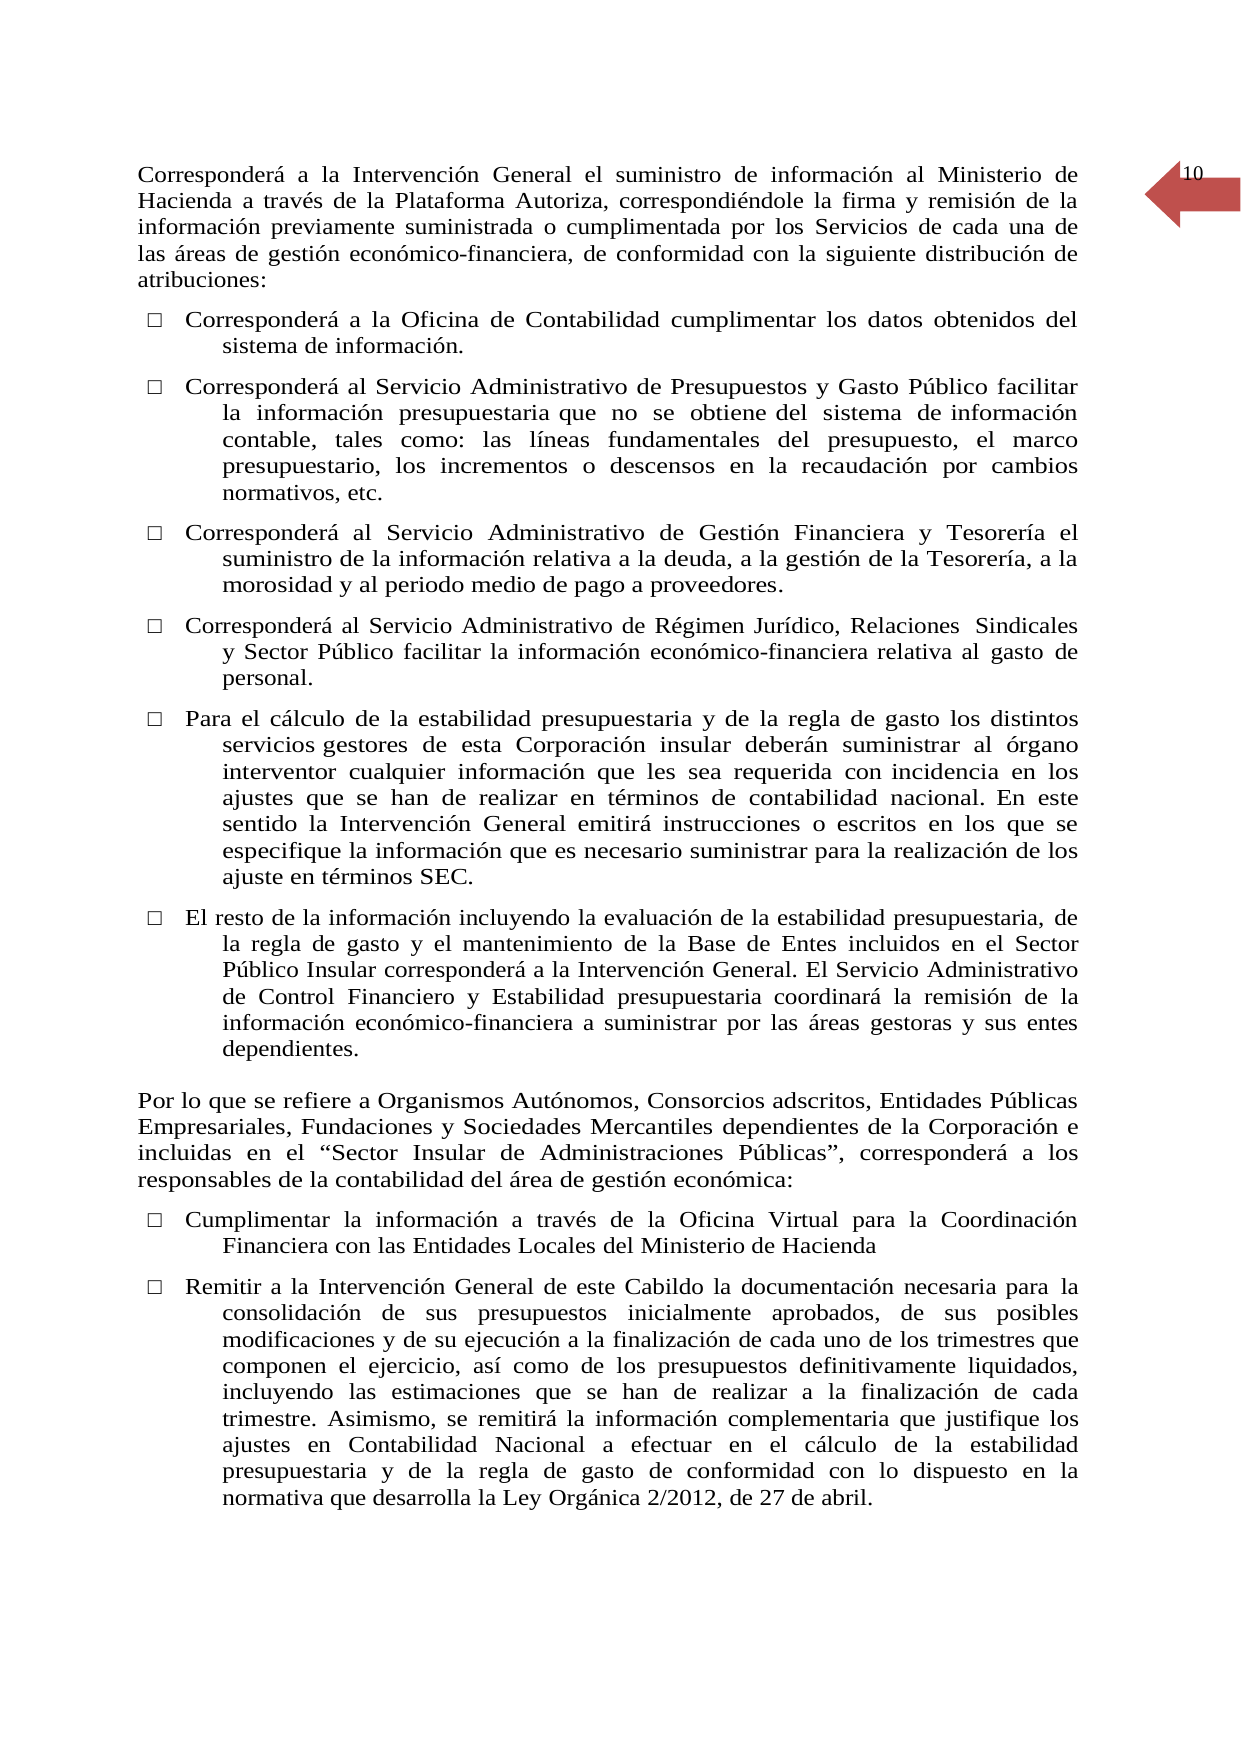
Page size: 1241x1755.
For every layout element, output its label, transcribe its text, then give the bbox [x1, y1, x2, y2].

list Corresponderá a la Oficina de Contabilidad cumplimentar los datos obtenidos del sistema de información. [148, 306, 1078, 359]
list Corresponderá al Servicio Administrativo de Presupuestos y Gasto Público facilitar la información presupuestaria que no se obtiene del sistema de información contable, tales como: las líneas fundamentales del presupuesto, el marco presupuestario, los incrementos o descensos en la recaudación por cambios normativos, etc. [148, 373, 1079, 505]
list Corresponderá al Servicio Administrativo de Gestión Financiera y Tesorería el suministro de la información relativa a la deuda, a la gestión de la Tesorería, a la morosidad y al periodo medio de pago a proveedores. [148, 519, 1078, 598]
text Corresponderá a la Intervención General el suministro de información al Ministerio de Hacienda a través de la Plataforma Autoriza, correspondiéndole la firma y remisión de la información previamente suministrada o cumplimentada por los Servicios de cada una de las áreas de gestión económico-financiera, de conformidad con la siguiente distribución de atribuciones: [137, 161, 1079, 292]
list Para el cálculo de la estabilidad presupuestaria y de la regla de gasto los distintos servicios gestores de esta Corporación insular deberán suministrar al órgano interventor cualquier información que les sea requerida con incidencia en los ajustes que se han de realizar en términos de contabilidad nacional. En este sentido la Intervención General emitirá instrucciones o escritos en los que se especifique la información que es necesario suministrar para la realización de los ajuste en términos SEC. [148, 705, 1079, 889]
list Corresponderá al Servicio Administrativo de Régimen Jurídico, Relaciones Sindicales y Sector Público facilitar la información económico-financiera relativa al gasto de personal. [148, 612, 1078, 691]
text Por lo que se refiere a Organismos Autónomos, Consorcios adscritos, Entidades Públicas Empresariales, Fundaciones y Sociedades Mercantiles dependientes de la Corporación e incluidas en el “Sector Insular de Administraciones Públicas”, corresponderá a los responsables de la contabilidad del área de gestión económica: [137, 1087, 1079, 1192]
list El resto de la información incluyendo la evaluación de la estabilidad presupuestaria, de la regla de gasto y el mantenimiento de la Base de Entes incluidos en el Sector Público Insular corresponderá a la Intervención General. El Servicio Administrativo de Control Financiero y Estabilidad presupuestaria coordinará la remisión de la información económico-financiera a suministrar por las áreas gestoras y sus entes dependientes. [148, 904, 1079, 1062]
list Cumplimentar la información a través de la Oficina Virtual para la Coordinación Financiera con las Entidades Locales del Ministerio de Hacienda [148, 1206, 1078, 1259]
list Remitir a la Intervención General de este Cabildo la documentación necesaria para la consolidación de sus presupuestos inicialmente aprobados, de sus posibles modificaciones y de su ejecución a la finalización de cada uno de los trimestres que componen el ejercicio, así como de los presupuestos definitivamente liquidados, incluyendo las estimaciones que se han de realizar a la finalización de cada trimestre. Asimismo, se remitirá la información complementaria que justifique los ajustes en Contabilidad Nacional a efectuar en el cálculo de la estabilidad presupuestaria y de la regla de gasto de conformidad con lo dispuesto en la normativa que desarrolla la Ley Orgánica 2/2012, de 27 de abril. [148, 1273, 1079, 1510]
